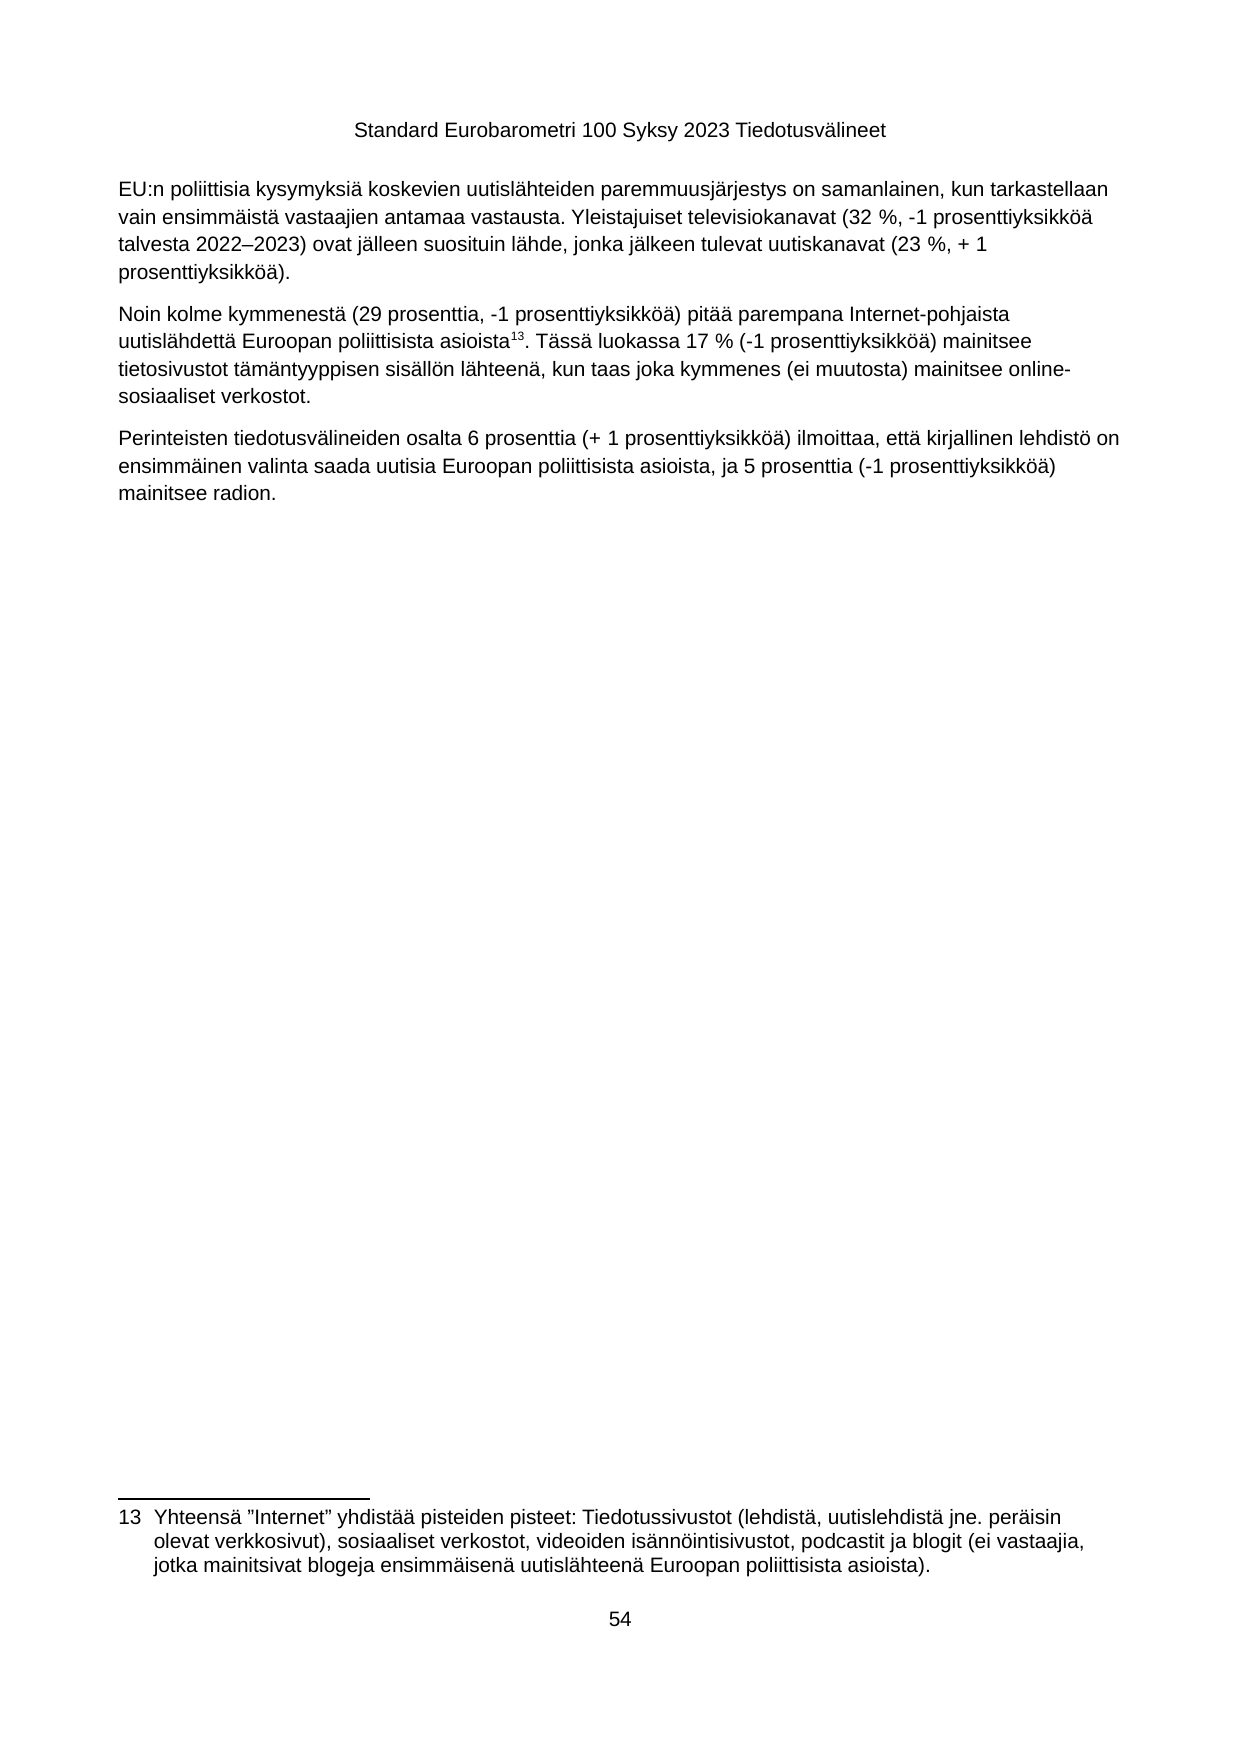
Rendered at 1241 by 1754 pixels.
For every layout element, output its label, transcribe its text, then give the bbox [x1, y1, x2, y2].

text Yhteensä ”Internet” yhdistää pisteiden pisteet: Tiedotussivustot (lehdistä, uutislehdistä jne. peräisin olevat verkkosivut), sosiaaliset verkostot, videoiden isännöintisivustot, podcastit ja blogit (ei vastaajia, jotka mainitsivat blogeja ensimmäisenä uutislähteenä Euroopan poliittisista asioista). [118, 1505, 1122, 1577]
text Perinteisten tiedotusvälineiden osalta 6 prosenttia (+ 1 prosenttiyksikköä) ilmoittaa, että kirjallinen lehdistö on ensimmäinen valinta saada uutisia Euroopan poliittisista asioista, ja 5 prosenttia (-1 prosenttiyksikköä) mainitsee radion. [118, 426, 1122, 505]
text Noin kolme kymmenestä (29 prosenttia, -1 prosenttiyksikköä) pitää parempana Internet-pohjaista uutislähdettä Euroopan poliittisista asioista. Tässä luokassa 17 % (-1 prosenttiyksikköä) mainitsee tietosivustot tämäntyyppisen sisällön lähteenä, kun taas joka kymmenes (ei muutosta) mainitsee online-sosiaaliset verkostot. [118, 302, 1122, 408]
text EU:n poliittisia kysymyksiä koskevien uutislähteiden paremmuusjärjestys on samanlainen, kun tarkastellaan vain ensimmäistä vastaajien antamaa vastausta. Yleistajuiset televisiokanavat (32 %, -1 prosenttiyksikköä talvesta 2022–2023) ovat jälleen suosituin lähde, jonka jälkeen tulevat uutiskanavat (23 %, + 1 prosenttiyksikköä). [118, 177, 1122, 283]
